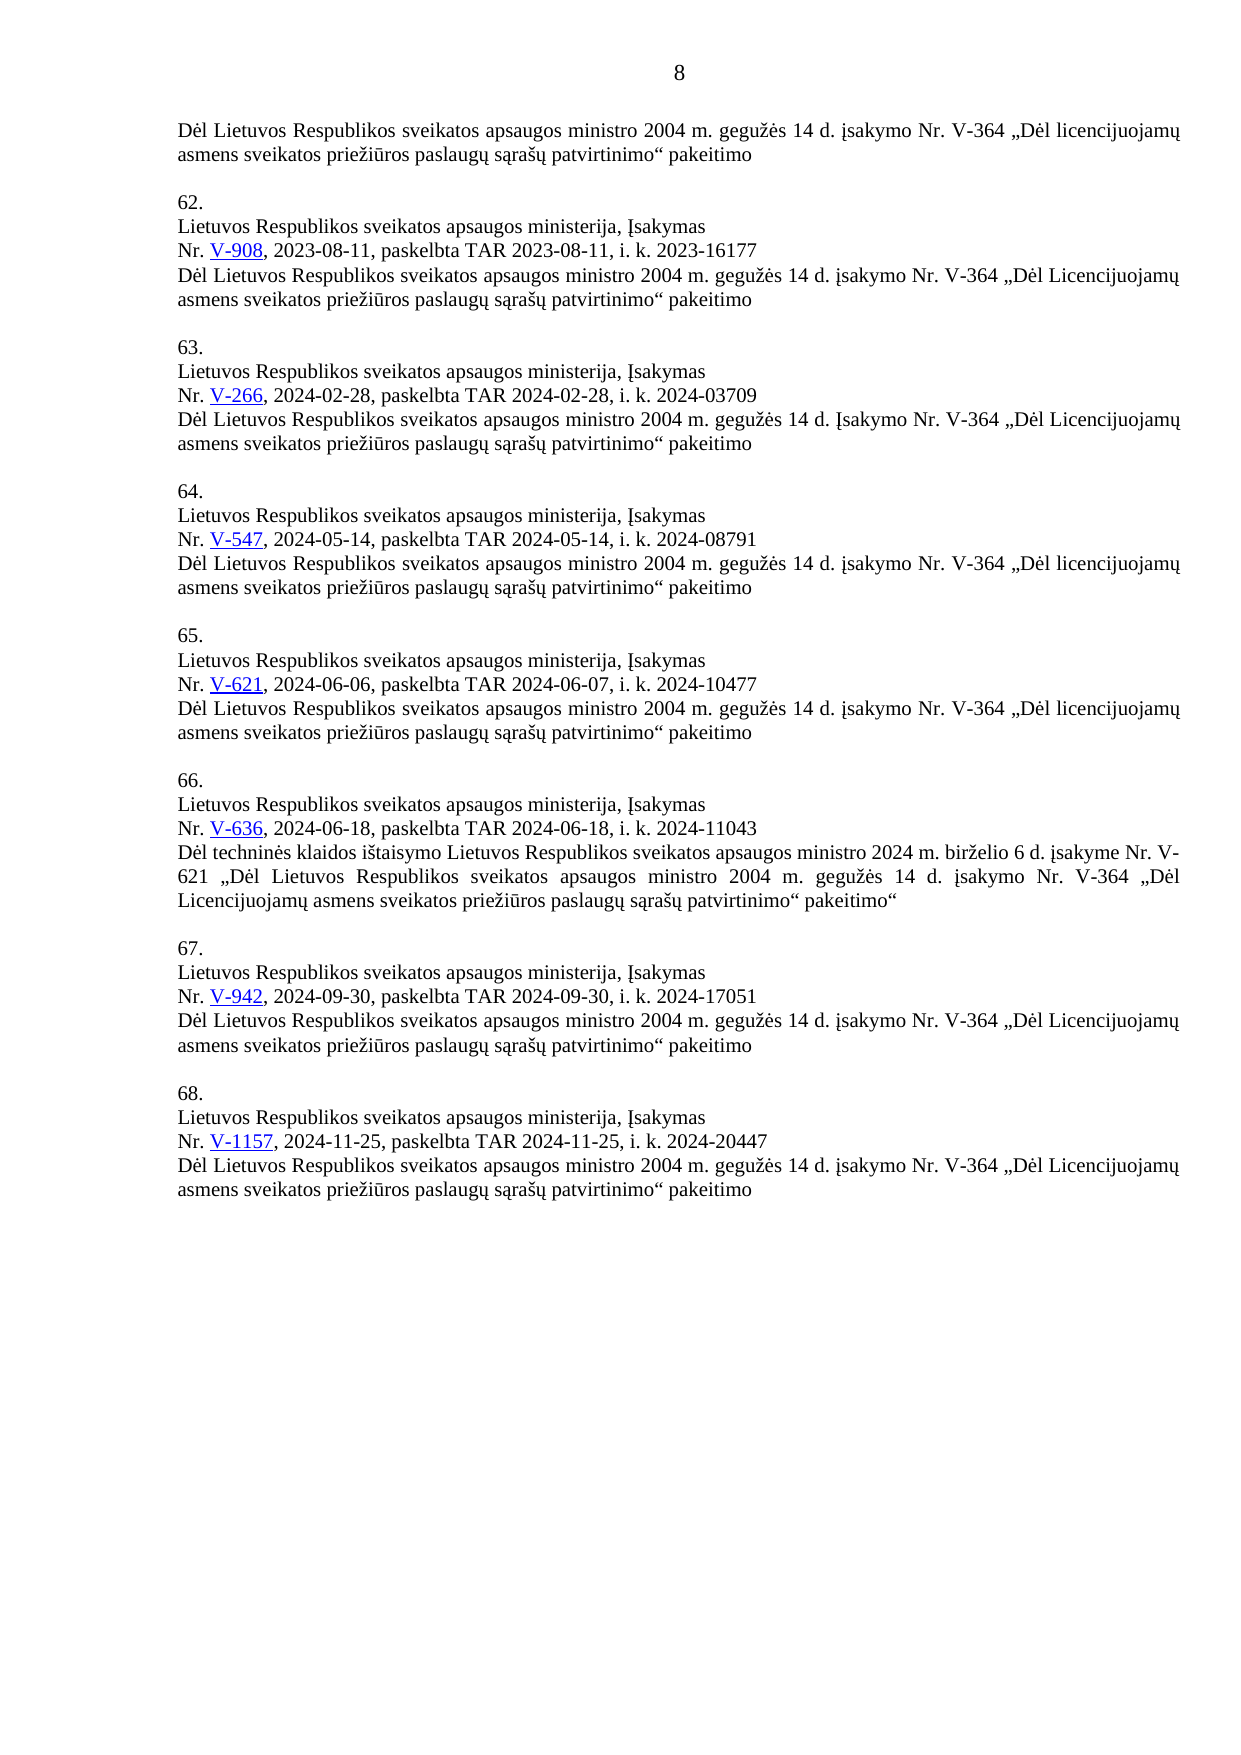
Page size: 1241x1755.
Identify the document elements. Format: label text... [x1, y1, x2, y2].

text Lietuvos Respublikos sveikatos apsaugos ministerija, Įsakymas [177, 792, 1181, 816]
text Dėl Lietuvos Respublikos sveikatos apsaugos ministro 2004 m. gegužės 14 d. įsakymo Nr. V-364 „Dėl Licencijuojamų asmens sveikatos priežiūros paslaugų sąrašų patvirtinimo“ pakeitimo [177, 1008, 1181, 1057]
text Nr. V-266, 2024-02-28, paskelbta TAR 2024-02-28, i. k. 2024-03709 [177, 383, 1181, 407]
text Dėl Lietuvos Respublikos sveikatos apsaugos ministro 2004 m. gegužės 14 d. įsakymo Nr. V-364 „Dėl Licencijuojamų asmens sveikatos priežiūros paslaugų sąrašų patvirtinimo“ pakeitimo [177, 262, 1181, 311]
text Dėl Lietuvos Respublikos sveikatos apsaugos ministro 2004 m. gegužės 14 d. įsakymo Nr. V-364 „Dėl licencijuojamų asmens sveikatos priežiūros paslaugų sąrašų patvirtinimo“ pakeitimo [177, 118, 1181, 166]
text Nr. V-636, 2024-06-18, paskelbta TAR 2024-06-18, i. k. 2024-11043 [177, 816, 1181, 840]
text Dėl Lietuvos Respublikos sveikatos apsaugos ministro 2004 m. gegužės 14 d. įsakymo Nr. V-364 „Dėl Licencijuojamų asmens sveikatos priežiūros paslaugų sąrašų patvirtinimo“ pakeitimo [177, 1153, 1181, 1201]
text Dėl Lietuvos Respublikos sveikatos apsaugos ministro 2004 m. gegužės 14 d. įsakymo Nr. V-364 „Dėl licencijuojamų asmens sveikatos priežiūros paslaugų sąrašų patvirtinimo“ pakeitimo [177, 551, 1181, 599]
text Lietuvos Respublikos sveikatos apsaugos ministerija, Įsakymas [177, 960, 1181, 984]
text Nr. V-621, 2024-06-06, paskelbta TAR 2024-06-07, i. k. 2024-10477 [177, 672, 1181, 696]
text 67. [177, 936, 1181, 960]
text 63. [177, 335, 1181, 359]
text Lietuvos Respublikos sveikatos apsaugos ministerija, Įsakymas [177, 214, 1181, 238]
text 62. [177, 190, 1181, 214]
text Nr. V-1157, 2024-11-25, paskelbta TAR 2024-11-25, i. k. 2024-20447 [177, 1129, 1181, 1153]
text Lietuvos Respublikos sveikatos apsaugos ministerija, Įsakymas [177, 359, 1181, 383]
text 66. [177, 768, 1181, 792]
text Lietuvos Respublikos sveikatos apsaugos ministerija, Įsakymas [177, 503, 1181, 527]
text Nr. V-908, 2023-08-11, paskelbta TAR 2023-08-11, i. k. 2023-16177 [177, 238, 1181, 262]
text Lietuvos Respublikos sveikatos apsaugos ministerija, Įsakymas [177, 1105, 1181, 1129]
text 64. [177, 479, 1181, 503]
text Lietuvos Respublikos sveikatos apsaugos ministerija, Įsakymas [177, 647, 1181, 672]
text Dėl Lietuvos Respublikos sveikatos apsaugos ministro 2004 m. gegužės 14 d. įsakymo Nr. V-364 „Dėl licencijuojamų asmens sveikatos priežiūros paslaugų sąrašų patvirtinimo“ pakeitimo [177, 696, 1181, 744]
text Dėl techninės klaidos ištaisymo Lietuvos Respublikos sveikatos apsaugos ministro 2024 m. birželio 6 d. įsakyme Nr. V-621 „Dėl Lietuvos Respublikos sveikatos apsaugos ministro 2004 m. gegužės 14 d. įsakymo Nr. V-364 „Dėl Licencijuojamų asmens sveikatos priežiūros paslaugų sąrašų patvirtinimo“ pakeitimo“ [177, 840, 1181, 912]
text Dėl Lietuvos Respublikos sveikatos apsaugos ministro 2004 m. gegužės 14 d. Įsakymo Nr. V-364 „Dėl Licencijuojamų asmens sveikatos priežiūros paslaugų sąrašų patvirtinimo“ pakeitimo [177, 407, 1181, 455]
text 65. [177, 623, 1181, 647]
text 68. [177, 1081, 1181, 1105]
text Nr. V-942, 2024-09-30, paskelbta TAR 2024-09-30, i. k. 2024-17051 [177, 984, 1181, 1008]
text Nr. V-547, 2024-05-14, paskelbta TAR 2024-05-14, i. k. 2024-08791 [177, 527, 1181, 551]
